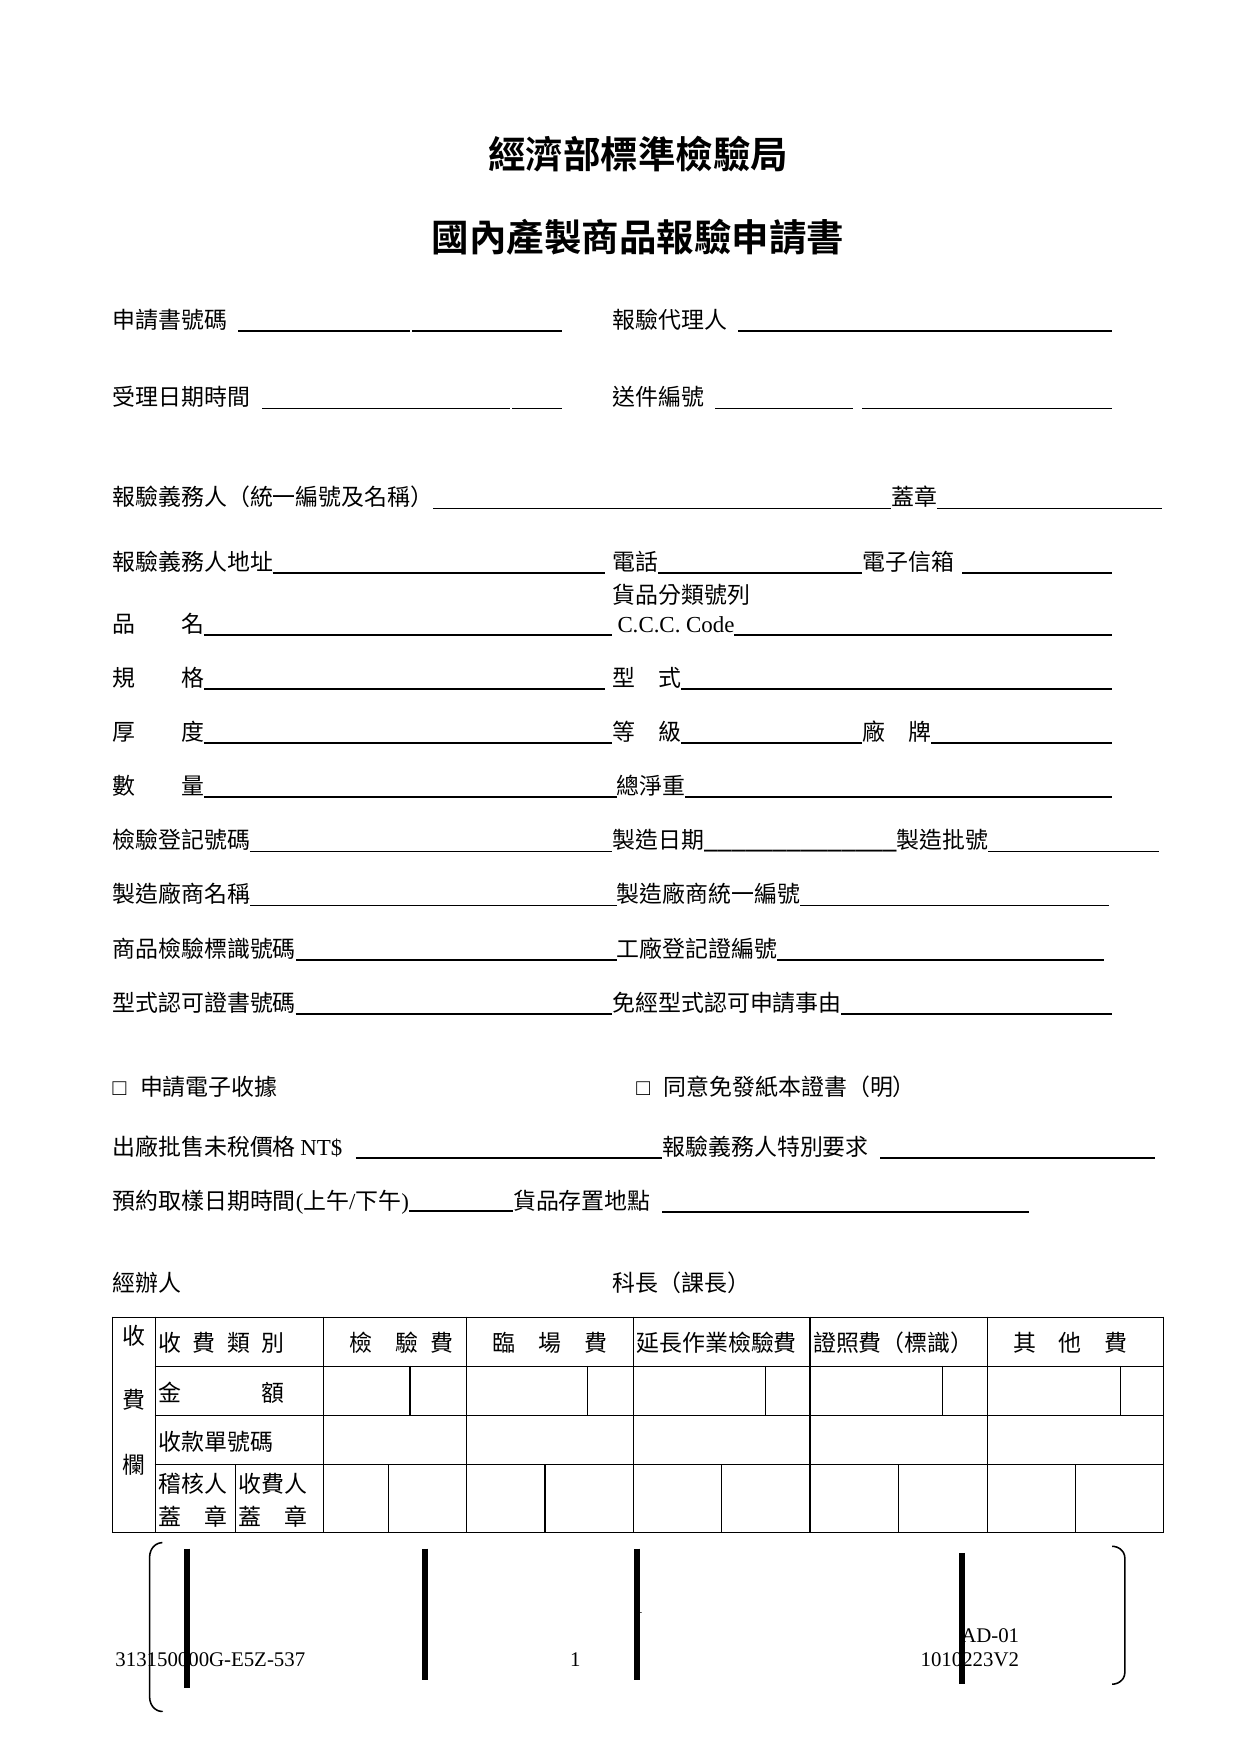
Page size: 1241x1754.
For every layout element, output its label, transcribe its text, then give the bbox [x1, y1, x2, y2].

table_cell [811, 1465, 898, 1532]
text 國內產製商品報驗申請書 [112, 208, 1163, 262]
table_cell [634, 1416, 809, 1464]
table_cell 收款單號碼 [156, 1416, 323, 1464]
text 經辦人 科長（課長） [112, 1264, 1163, 1298]
table_header 延長作業檢驗費 [634, 1318, 809, 1366]
table_header 臨 場 費 [467, 1318, 633, 1366]
table_cell [588, 1367, 633, 1415]
table_cell [324, 1367, 409, 1415]
text 受理日期時間 送件編號 [112, 354, 1163, 417]
table_cell [634, 1367, 765, 1415]
table_cell [1121, 1367, 1163, 1415]
table_cell [467, 1465, 544, 1532]
text 出廠批售未稅價格NT$ 報驗義務人特別要求 [112, 1133, 1163, 1160]
text 數 量 總淨重 [112, 773, 1163, 800]
subtitle 申請書號碼 報驗代理人 [112, 302, 1163, 335]
text 貨品分類號列 [112, 577, 1163, 610]
table_cell [389, 1465, 466, 1532]
text 型式認可證書號碼 免經型式認可申請事由 [112, 989, 1163, 1017]
table_cell [811, 1367, 942, 1415]
table_cell [722, 1465, 809, 1532]
table_cell 金 額 [156, 1367, 323, 1415]
table_cell [634, 1465, 721, 1532]
table_header 證照費（標識） [811, 1318, 987, 1366]
table_cell [988, 1367, 1120, 1415]
text 厚 度 等 級 廠 牌 [112, 719, 1163, 746]
table_header 收 費 欄 [113, 1318, 155, 1532]
table_cell 收費人 蓋 章 [236, 1465, 323, 1532]
text 檢驗登記號碼 製造日期______________製造批號 [112, 827, 1163, 854]
table_cell [467, 1416, 633, 1464]
table_header 收 費 類 別 [156, 1318, 323, 1366]
text 經濟部標準檢驗局 [112, 125, 1163, 179]
table_cell [324, 1416, 466, 1464]
table_cell [324, 1465, 388, 1532]
table_cell [943, 1367, 987, 1415]
text 品 名 C.C.C. Code [112, 610, 1163, 637]
text 報驗義務人地址 電話 電子信箱 [112, 544, 1163, 577]
table_cell [899, 1465, 987, 1532]
table_cell [546, 1465, 633, 1532]
text □ 申請電子收據 □ 同意免發紙本證書（明） [112, 1044, 1163, 1106]
table_header 其 他 費 [988, 1318, 1163, 1366]
table_cell [1076, 1465, 1163, 1532]
text 報驗義務人（統一編號及名稱） 蓋章 [112, 479, 1163, 512]
table_cell [811, 1416, 987, 1464]
table_cell [467, 1367, 587, 1415]
text 規 格 型 式 [112, 664, 1163, 692]
table_cell 稽核人 蓋 章 [156, 1465, 235, 1532]
text 製造廠商名稱 製造廠商統一編號 [112, 881, 1163, 908]
table_cell [988, 1416, 1163, 1464]
table_header 檢 驗 費 [324, 1318, 466, 1366]
table_cell [411, 1367, 466, 1415]
table_cell [988, 1465, 1075, 1532]
text 預約取樣日期時間(上午/下午) 貨品存置地點 [112, 1187, 1163, 1214]
table_cell [766, 1367, 809, 1415]
text 商品檢驗標識號碼 工廠登記證編號 [112, 935, 1163, 962]
